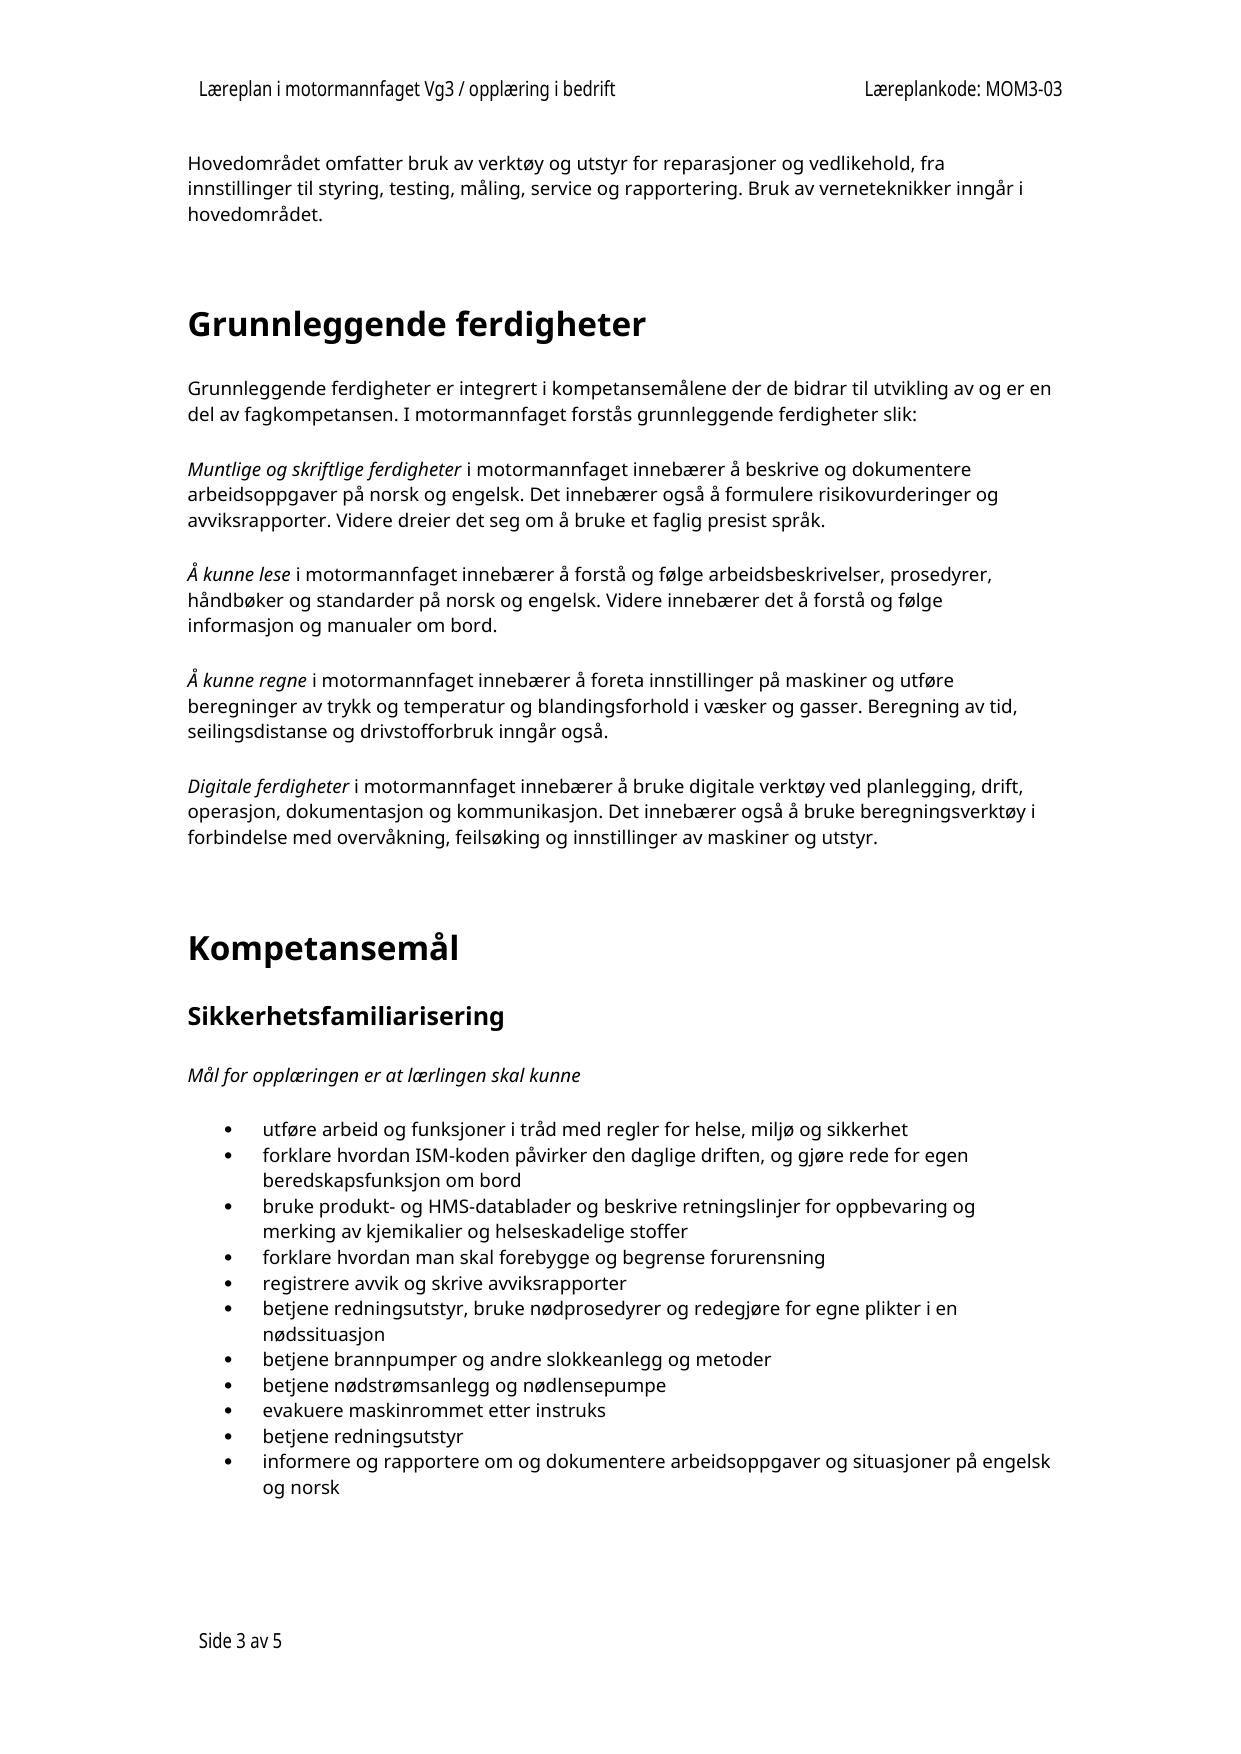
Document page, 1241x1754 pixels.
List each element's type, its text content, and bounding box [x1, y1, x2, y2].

text Mål for opplæringen er at lærlingen skal kunne [588, 1062, 1053, 1088]
subtitle Grunnleggende ferdigheter [655, 256, 1053, 347]
text Grunnleggende ferdigheter er integrert i kompetansemålene der de bidrar til utvikling av og er en del av fagkompetansen. I motormannfaget forstås grunnleggende ferdigheter slik: [917, 376, 1053, 427]
list betjene nødstrømsanlegg og nødlensepumpe [225, 1372, 263, 1397]
list registrere avvik og skrive avviksrapporter [627, 1270, 1053, 1295]
text Digitale ferdigheter i motormannfaget innebærer å bruke digitale verktøy ved planlegging, drift, operasjon, dokumentasjon og kommunikasjon. Det innebærer også å bruke beregningsverktøy i forbindelse med overvåkning, feilsøking og innstillinger av maskiner og utstyr. [878, 773, 1053, 850]
subtitle Kompetansemål [468, 879, 1053, 970]
list utføre arbeid og funksjoner i tråd med regler for helse, miljø og sikkerhet [908, 1117, 1053, 1142]
text Muntlige og skriftlige ferdigheter i motormannfaget innebærer å beskrive og dokumentere arbeidsoppgaver på norsk og engelsk. Det innebærer også å formulere risikovurderinger og avviksrapporter. Videre dreier det seg om å bruke et faglig presist språk. [826, 456, 1053, 532]
list registrere avvik og skrive avviksrapporter [225, 1270, 263, 1295]
list bruke produkt- og HMS-datablader og beskrive retningslinjer for oppbevaring og merking av kjemikalier og helseskadelige stoffer [688, 1193, 1053, 1244]
list betjene nødstrømsanlegg og nødlensepumpe [667, 1372, 1053, 1397]
list informere og rapportere om og dokumentere arbeidsoppgaver og situasjoner på engelsk og norsk [225, 1448, 1053, 1499]
list forklare hvordan man skal forebygge og begrense forurensning [826, 1244, 1053, 1270]
list betjene redningsutstyr, bruke nødprosedyrer og redegjøre for egne plikter i en nødssituasjon [225, 1295, 263, 1346]
text Å kunne regne i motormannfaget innebærer å foreta innstillinger på maskiner og utføre beregninger av trykk og temperatur og blandingsforhold i væsker og gasser. Beregning av tid, seilingsdistanse og drivstofforbruk inngår også. [187, 667, 1053, 744]
text Å kunne lese i motormannfaget innebærer å forstå og følge arbeidsbeskrivelser, prosedyrer, håndbøker og standarder på norsk og engelsk. Videre innebærer det å forstå og følge informasjon og manualer om bord. [502, 562, 1053, 638]
list betjene redningsutstyr [225, 1423, 263, 1448]
list betjene redningsutstyr, bruke nødprosedyrer og redegjøre for egne plikter i en nødssituasjon [385, 1295, 1053, 1346]
list betjene brannpumper og andre slokkeanlegg og metoder [772, 1346, 1053, 1372]
subtitle Sikkerhetsfamiliarisering [505, 999, 1053, 1033]
list betjene redningsutstyr [463, 1423, 1053, 1448]
list evakuere maskinrommet etter instruks [225, 1397, 1053, 1423]
list forklare hvordan ISM-koden påvirker den daglige driften, og gjøre rede for egen beredskapsfunksjon om bord [522, 1142, 1053, 1193]
text Hovedområdet omfatter bruk av verktøy og utstyr for reparasjoner og vedlikehold, fra innstillinger til styring, testing, måling, service og rapportering. Bruk av verneteknikker inngår i hovedområdet. [323, 150, 1053, 227]
